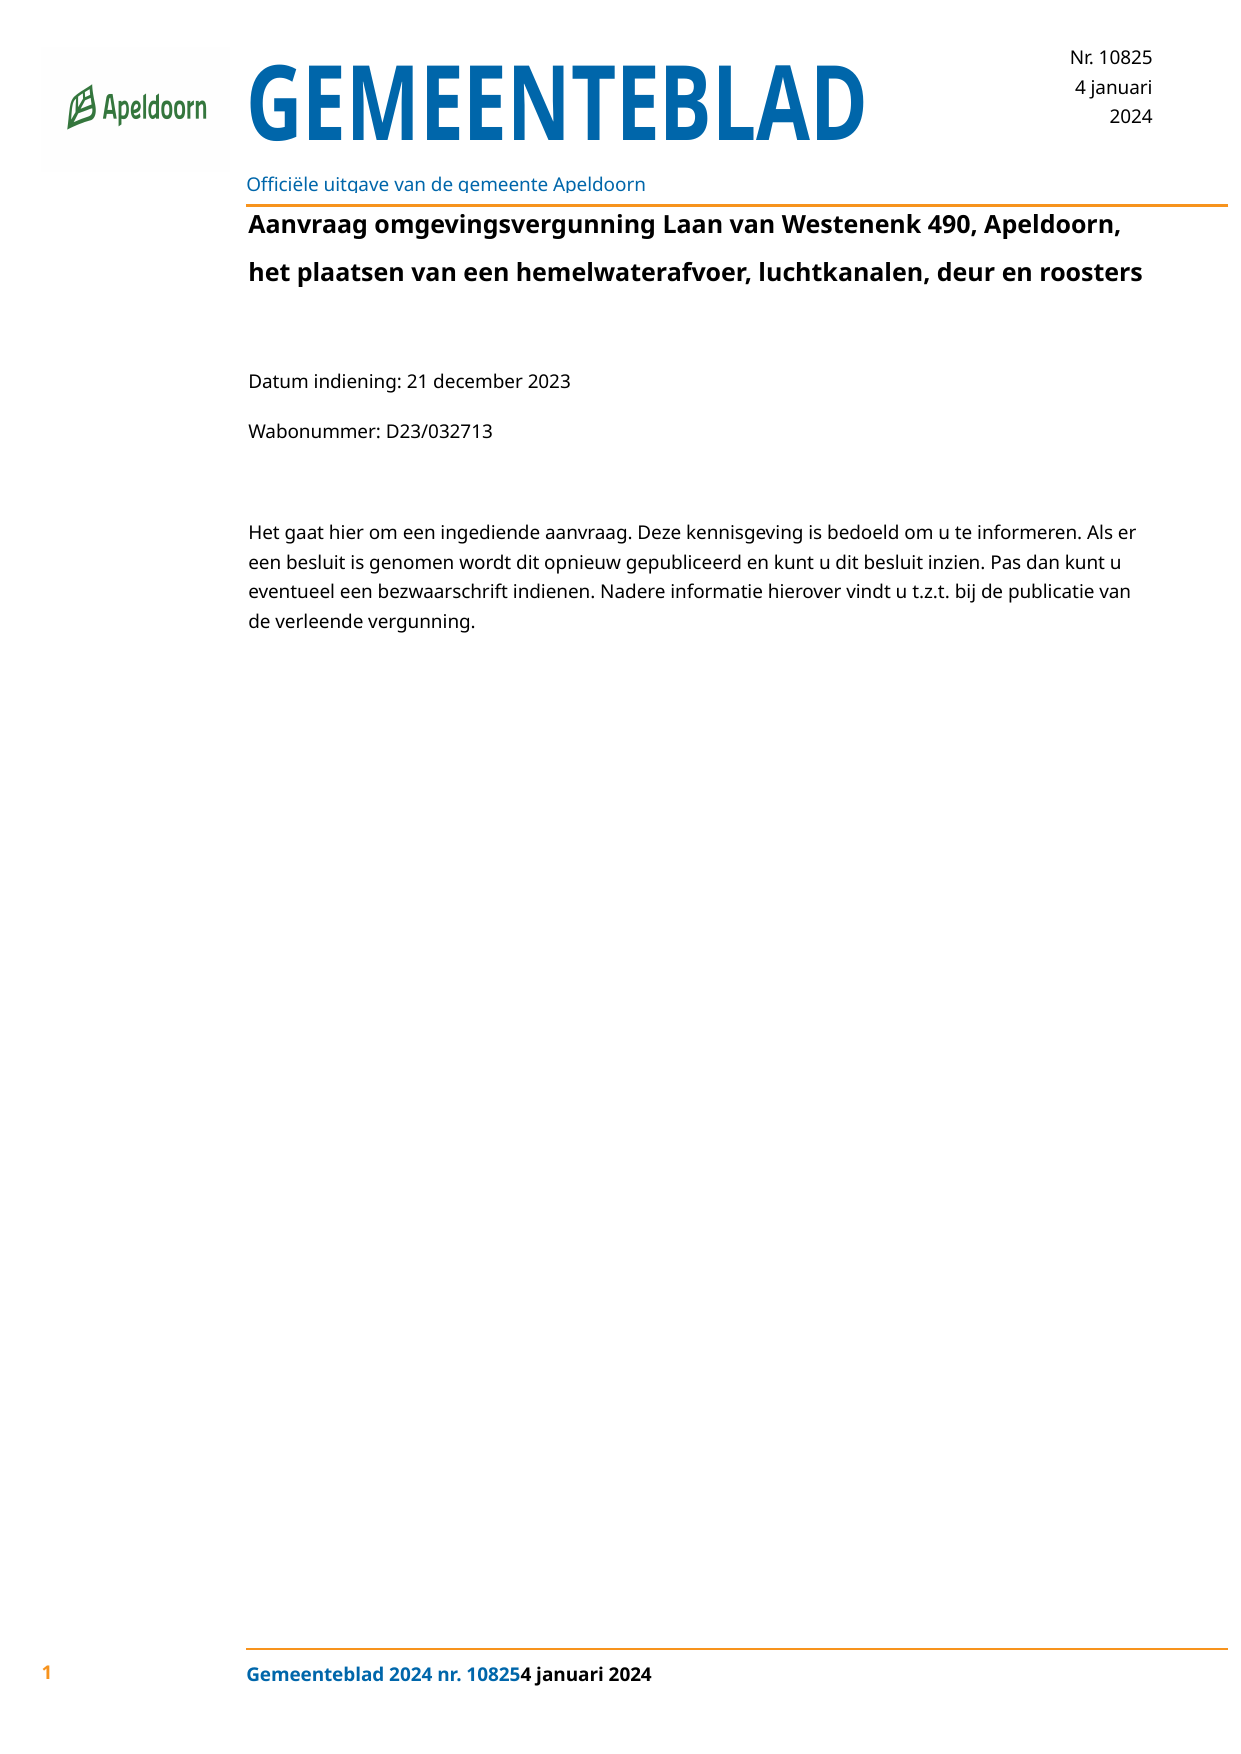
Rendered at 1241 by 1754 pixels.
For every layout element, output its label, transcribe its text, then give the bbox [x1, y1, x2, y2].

text Het gaat hier om een ingediende aanvraag. Deze kennisgeving is bedoeld om u te informeren. Als er een besluit is genomen wordt dit opnieuw gepubliceerd en kunt u dit besluit inzien. Pas dan kunt u eventueel een bezwaarschrift indienen. Nadere informatie hierover vindt u t.z.t. bij de publicatie van de verleende vergunning. [248, 519, 1152, 634]
text Wabonummer: D23/032713 [248, 419, 1152, 444]
picture [41, 47, 231, 172]
text Datum indiening: 21 december 2023 [248, 368, 1152, 394]
text Aanvraag omgevingsvergunning Laan van Westenenk 490, Apeldoorn, het plaatsen van een hemelwaterafvoer, luchtkanalen, deur en roosters [248, 207, 1152, 288]
